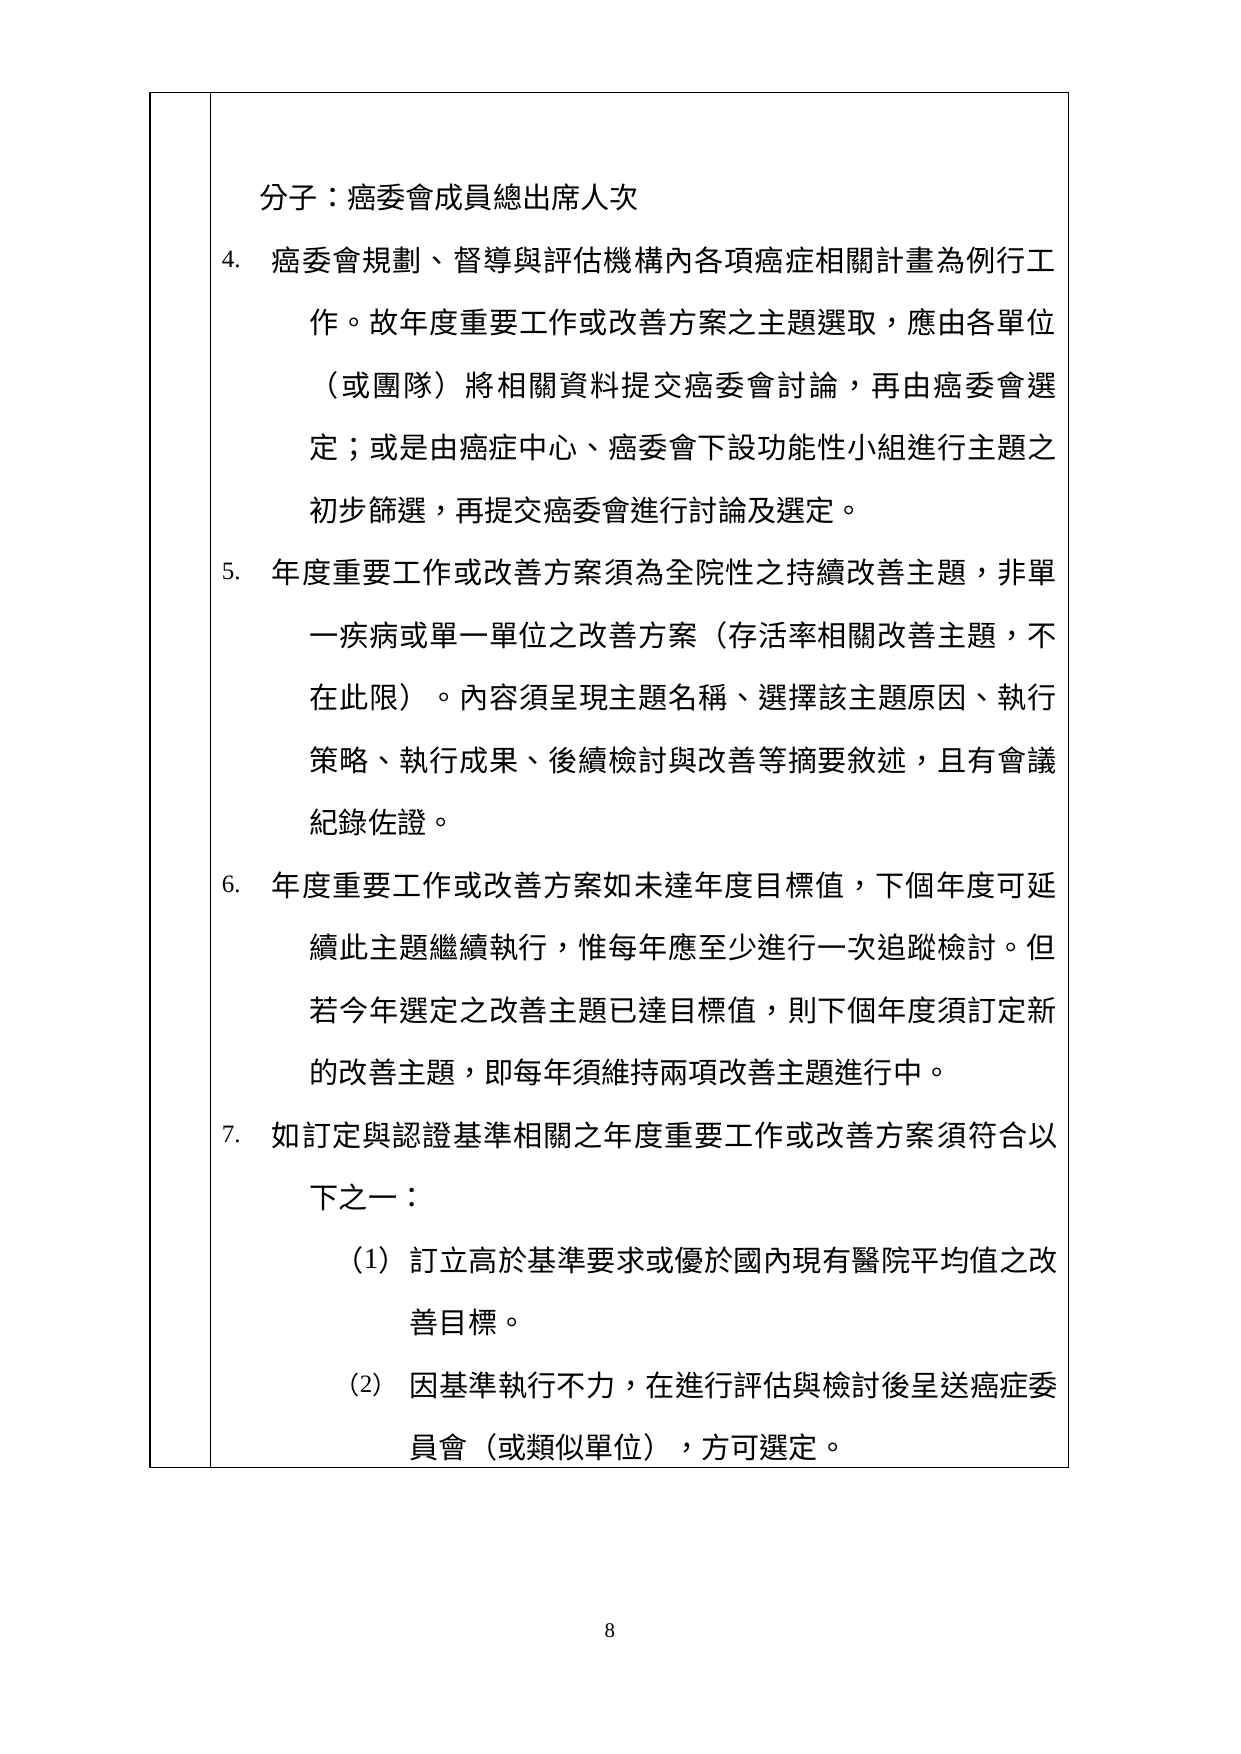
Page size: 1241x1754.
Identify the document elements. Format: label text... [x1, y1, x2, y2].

table_cell 分子：癌委會成員總出席人次 癌委會規劃、督導與評估機構內各項癌症相關計畫為例行工作。故年度重要工作或改善方案之主題選取，應由各單位（或團隊）將相關資料提交癌委會討論，再由癌委會選定；或是由癌症中心、癌委會下設功能性小組進行主題之初步篩選，再提交癌委會進行討論及選定。 年度重要工作或改善方案須為全院性之持續改善主題，非單一疾病或單一單位之改善方案（存活率相關改善主題，不在此限）。內容須呈現主題名稱、選擇該主題原因、執行策略、執行成果、後續檢討與改善等摘要敘述，且有會議紀錄佐證。 年度重要工作或改善方案如未達年度目標值，下個年度可延續此主題繼續執行，惟每年應至少進行一次追蹤檢討。但若今年選定之改善主題已達目標值，則下個年度須訂定新的改善主題，即每年須維持兩項改善主題進行中。 如訂定與認證基準相關之年度重要工作或改善方案須符合以下之一： 訂立高於基準要求或優於國內現有醫院平均值之改善目標。 因基準執行不力，在進行評估與檢討後呈送癌症委員會（或類似單位），方可選定。 [211, 93, 1068, 1467]
table_cell [151, 93, 210, 1467]
